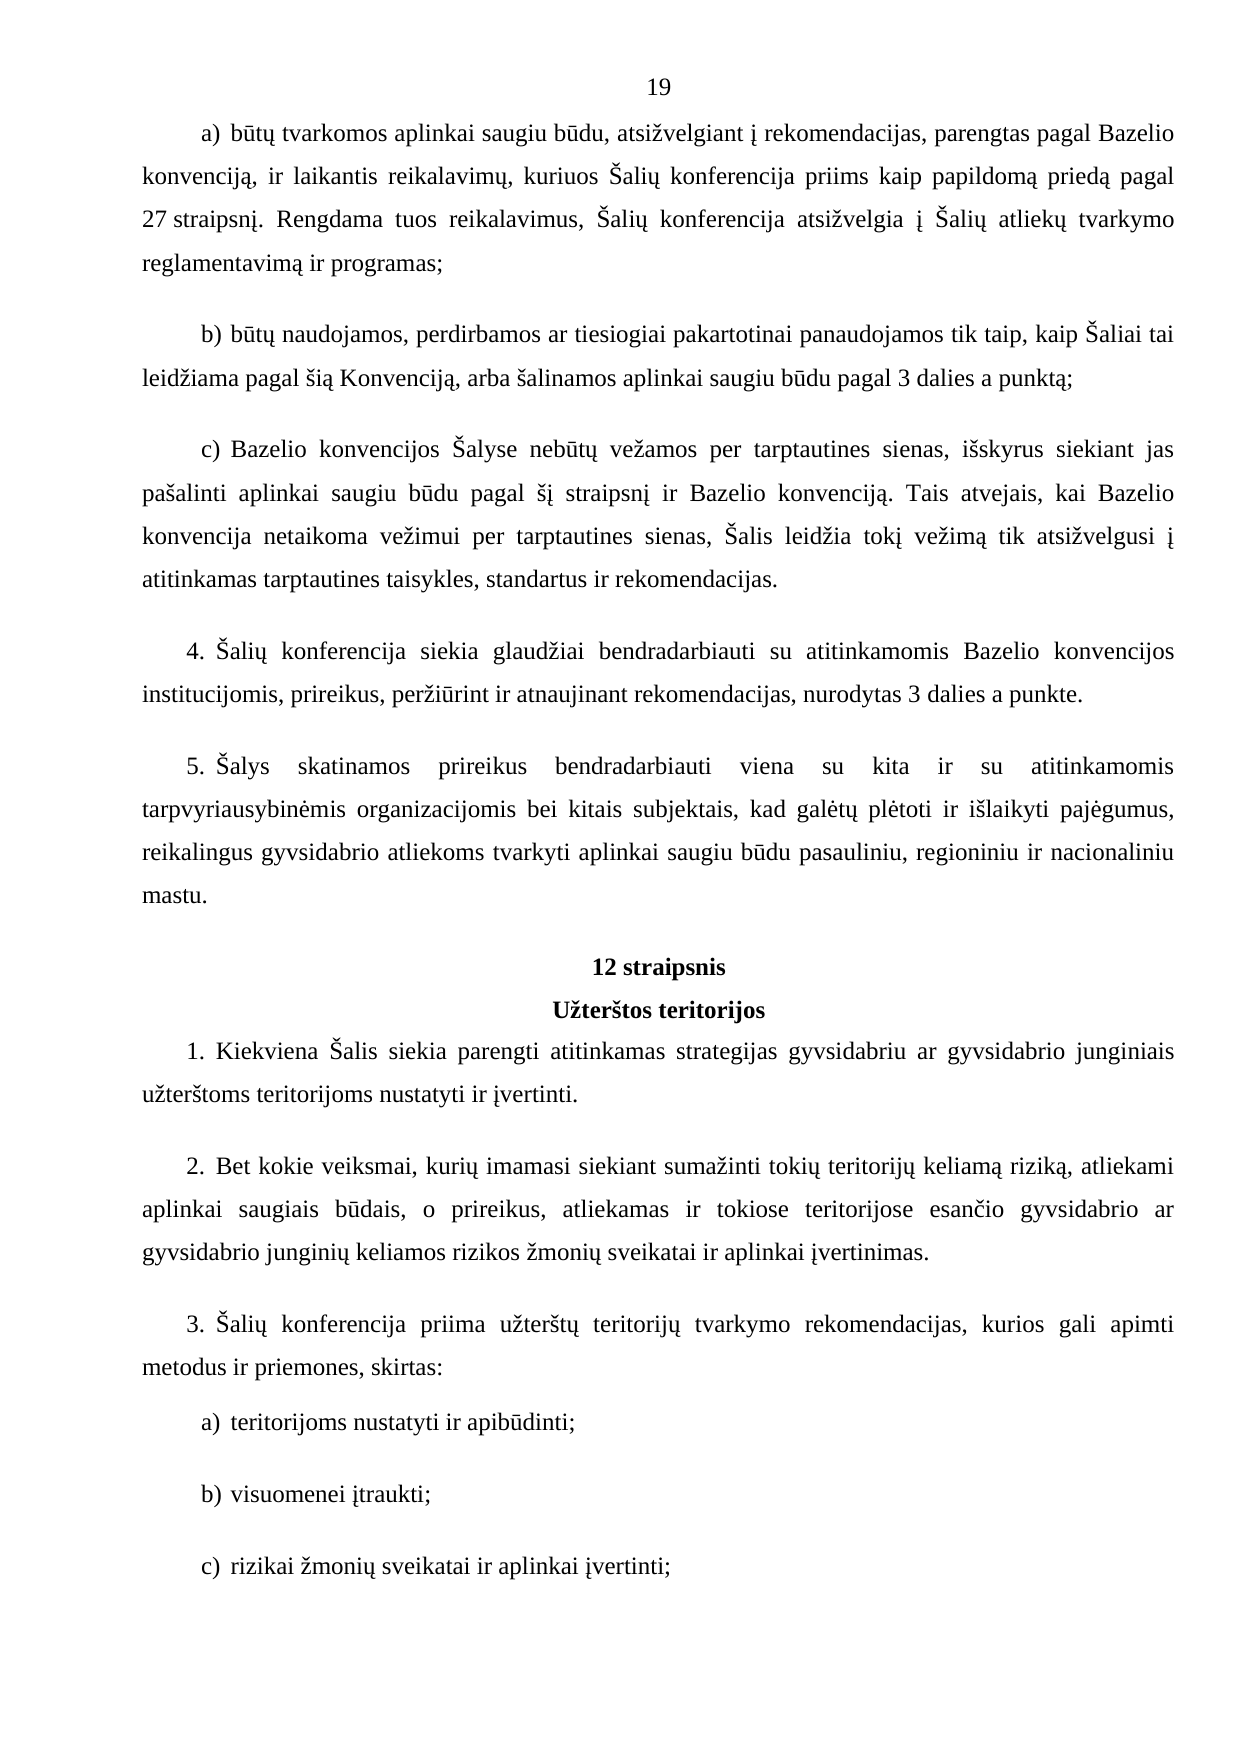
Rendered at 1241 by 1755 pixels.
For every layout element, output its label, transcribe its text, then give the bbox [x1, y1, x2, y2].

text 12 straipsnis [142, 952, 1175, 981]
text a) būtų tvarkomos aplinkai saugiu būdu, atsižvelgiant į rekomendacijas, parengtas pagal Bazelio konvenciją, ir laikantis reikalavimų, kuriuos Šalių konferencija priims kaip papildomą priedą pagal 27 straipsnį. Rengdama tuos reikalavimus, Šalių konferencija atsižvelgia į Šalių atliekų tvarkymo reglamentavimą ir programas; [142, 118, 1175, 276]
text c) Bazelio konvencijos Šalyse nebūtų vežamos per tarptautines sienas, išskyrus siekiant jas pašalinti aplinkai saugiu būdu pagal šį straipsnį ir Bazelio konvenciją. Tais atvejais, kai Bazelio konvencija netaikoma vežimui per tarptautines sienas, Šalis leidžia tokį vežimą tik atsižvelgusi į atitinkamas tarptautines taisykles, standartus ir rekomendacijas. [142, 434, 1175, 593]
text c) rizikai žmonių sveikatai ir aplinkai įvertinti; [142, 1551, 1175, 1580]
text b) visuomenei įtraukti; [142, 1479, 1175, 1508]
text 4. Šalių konferencija siekia glaudžiai bendradarbiauti su atitinkamomis Bazelio konvencijos institucijomis, prireikus, peržiūrint ir atnaujinant rekomendacijas, nurodytas 3 dalies a punkte. [142, 636, 1175, 708]
text b) būtų naudojamos, perdirbamos ar tiesiogiai pakartotinai panaudojamos tik taip, kaip Šaliai tai leidžiama pagal šią Konvenciją, arba šalinamos aplinkai saugiu būdu pagal 3 dalies a punktą; [142, 319, 1175, 391]
text 2. Bet kokie veiksmai, kurių imamasi siekiant sumažinti tokių teritorijų keliamą riziką, atliekami aplinkai saugiais būdais, o prireikus, atliekamas ir tokiose teritorijose esančio gyvsidabrio ar gyvsidabrio junginių keliamos rizikos žmonių sveikatai ir aplinkai įvertinimas. [142, 1151, 1175, 1266]
text Užterštos teritorijos [142, 995, 1175, 1024]
text 1. Kiekviena Šalis siekia parengti atitinkamas strategijas gyvsidabriu ar gyvsidabrio junginiais užterštoms teritorijoms nustatyti ir įvertinti. [142, 1036, 1175, 1108]
text a) teritorijoms nustatyti ir apibūdinti; [142, 1407, 1175, 1436]
text 3. Šalių konferencija priima užterštų teritorijų tvarkymo rekomendacijas, kurios gali apimti metodus ir priemones, skirtas: [142, 1309, 1175, 1381]
text 5. Šalys skatinamos prireikus bendradarbiauti viena su kita ir su atitinkamomis tarpvyriausybinėmis organizacijomis bei kitais subjektais, kad galėtų plėtoti ir išlaikyti pajėgumus, reikalingus gyvsidabrio atliekoms tvarkyti aplinkai saugiu būdu pasauliniu, regioniniu ir nacionaliniu mastu. [142, 751, 1175, 909]
